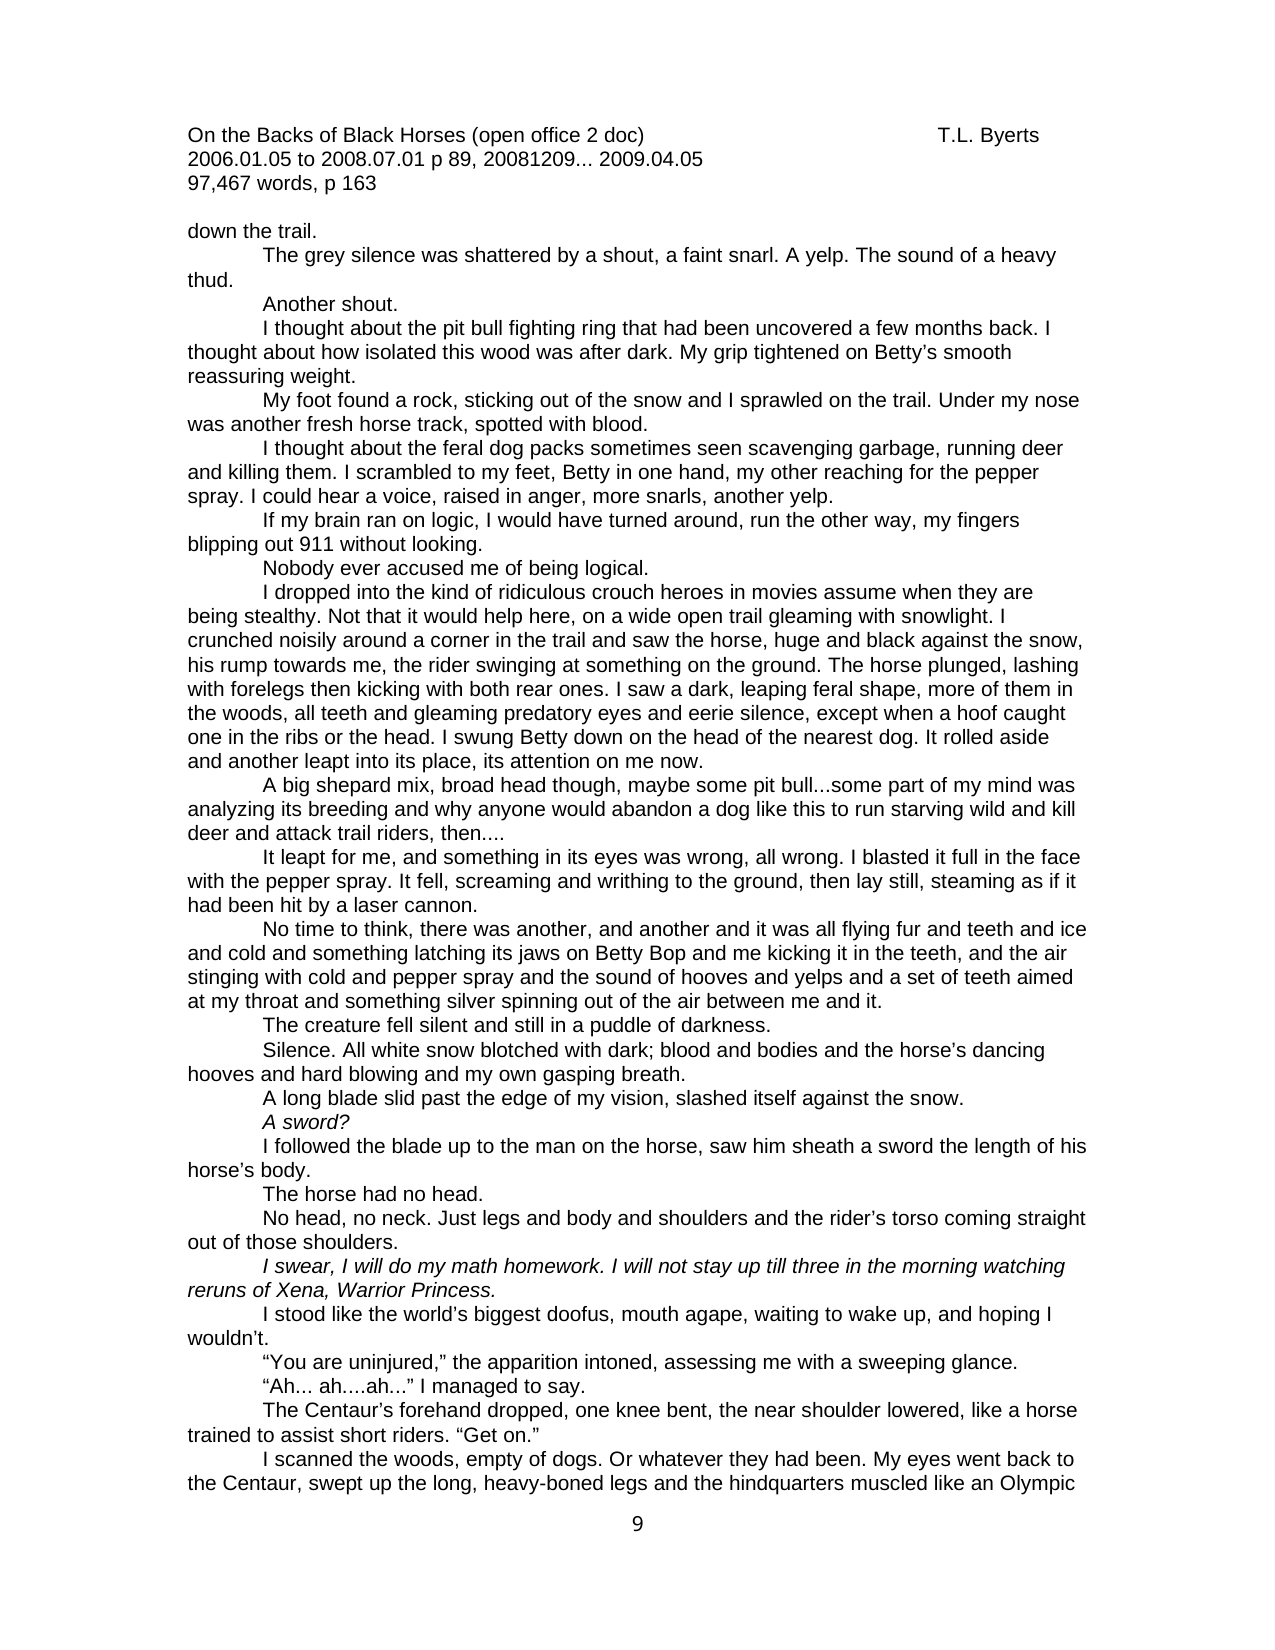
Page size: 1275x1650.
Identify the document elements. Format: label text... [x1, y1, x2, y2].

text The grey silence was shattered by a shout, a faint snarl. A yelp. The sound of a heavy thud. [187, 243, 1087, 292]
text I swear, I will do my math homework. I will not stay up till three in the morning watching reruns of Xena, Warrior Princess. [187, 1254, 1087, 1302]
text No time to think, there was another, and another and it was all flying fur and teeth and ice and cold and something latching its jaws on Betty Bop and me kicking it in the teeth, and the air stinging with cold and pepper spray and the sound of hooves and yelps and a set of teeth aimed at my throat and something silver spinning out of the air between me and it. [187, 917, 1087, 1013]
text The creature fell silent and still in a puddle of darkness. [187, 1013, 1087, 1037]
text A big shepard mix, broad head though, maybe some pit bull...some part of my mind was analyzing its breeding and why anyone would abandon a dog like this to run starving wild and kill deer and attack trail riders, then.... [187, 773, 1087, 845]
text Nobody ever accused me of being logical. [187, 556, 1087, 580]
text The horse had no head. [187, 1182, 1087, 1206]
text A long blade slid past the edge of my vision, slashed itself against the snow. [187, 1086, 1087, 1110]
text “Ah... ah....ah...” I managed to say. [187, 1374, 1087, 1398]
text Silence. All white snow blotched with dark; blood and bodies and the horse’s dancing hooves and hard blowing and my own gasping breath. [187, 1037, 1087, 1086]
text I thought about the pit bull fighting ring that had been uncovered a few months back. I thought about how isolated this wood was after dark. My grip tightened on Betty’s smooth reassuring weight. [187, 316, 1087, 388]
text If my brain ran on logic, I would have turned around, run the other way, my fingers blipping out 911 without looking. [187, 508, 1087, 556]
text No head, no neck. Just legs and body and shoulders and the rider’s torso coming straight out of those shoulders. [187, 1206, 1087, 1254]
text “You are uninjured,” the apparition intoned, assessing me with a sweeping glance. [187, 1350, 1087, 1374]
text I followed the blade up to the man on the horse, saw him sheath a sword the length of his horse’s body. [187, 1134, 1087, 1182]
text Another shout. [187, 292, 1087, 316]
text A sword? [187, 1110, 1087, 1134]
text I scanned the woods, empty of dogs. Or whatever they had been. My eyes went back to the Centaur, swept up the long, heavy-boned legs and the hindquarters muscled like an Olympic [187, 1447, 1087, 1495]
text My foot found a rock, sticking out of the snow and I sprawled on the trail. Under my nose was another fresh horse track, spotted with blood. [187, 388, 1087, 436]
text The Centaur’s forehand dropped, one knee bent, the near shoulder lowered, like a horse trained to assist short riders. “Get on.” [187, 1398, 1087, 1447]
text I stood like the world’s biggest doofus, mouth agape, waiting to wake up, and hoping I wouldn’t. [187, 1302, 1087, 1350]
text It leapt for me, and something in its eyes was wrong, all wrong. I blasted it full in the face with the pepper spray. It fell, screaming and writhing to the ground, then lay still, steaming as if it had been hit by a laser cannon. [187, 845, 1087, 917]
text down the trail. [187, 219, 1087, 243]
text I thought about the feral dog packs sometimes seen scavenging garbage, running deer and killing them. I scrambled to my feet, Betty in one hand, my other reaching for the pepper spray. I could hear a voice, raised in anger, more snarls, another yelp. [187, 436, 1087, 508]
text I dropped into the kind of ridiculous crouch heroes in movies assume when they are being stealthy. Not that it would help here, on a wide open trail gleaming with snowlight. I crunched noisily around a corner in the trail and saw the horse, huge and black against the snow, his rump towards me, the rider swinging at something on the ground. The horse plunged, lashing with forelegs then kicking with both rear ones. I saw a dark, leaping feral shape, more of them in the woods, all teeth and gleaming predatory eyes and eerie silence, except when a hoof caught one in the ribs or the head. I swung Betty down on the head of the nearest dog. It rolled aside and another leapt into its place, its attention on me now. [187, 580, 1087, 773]
